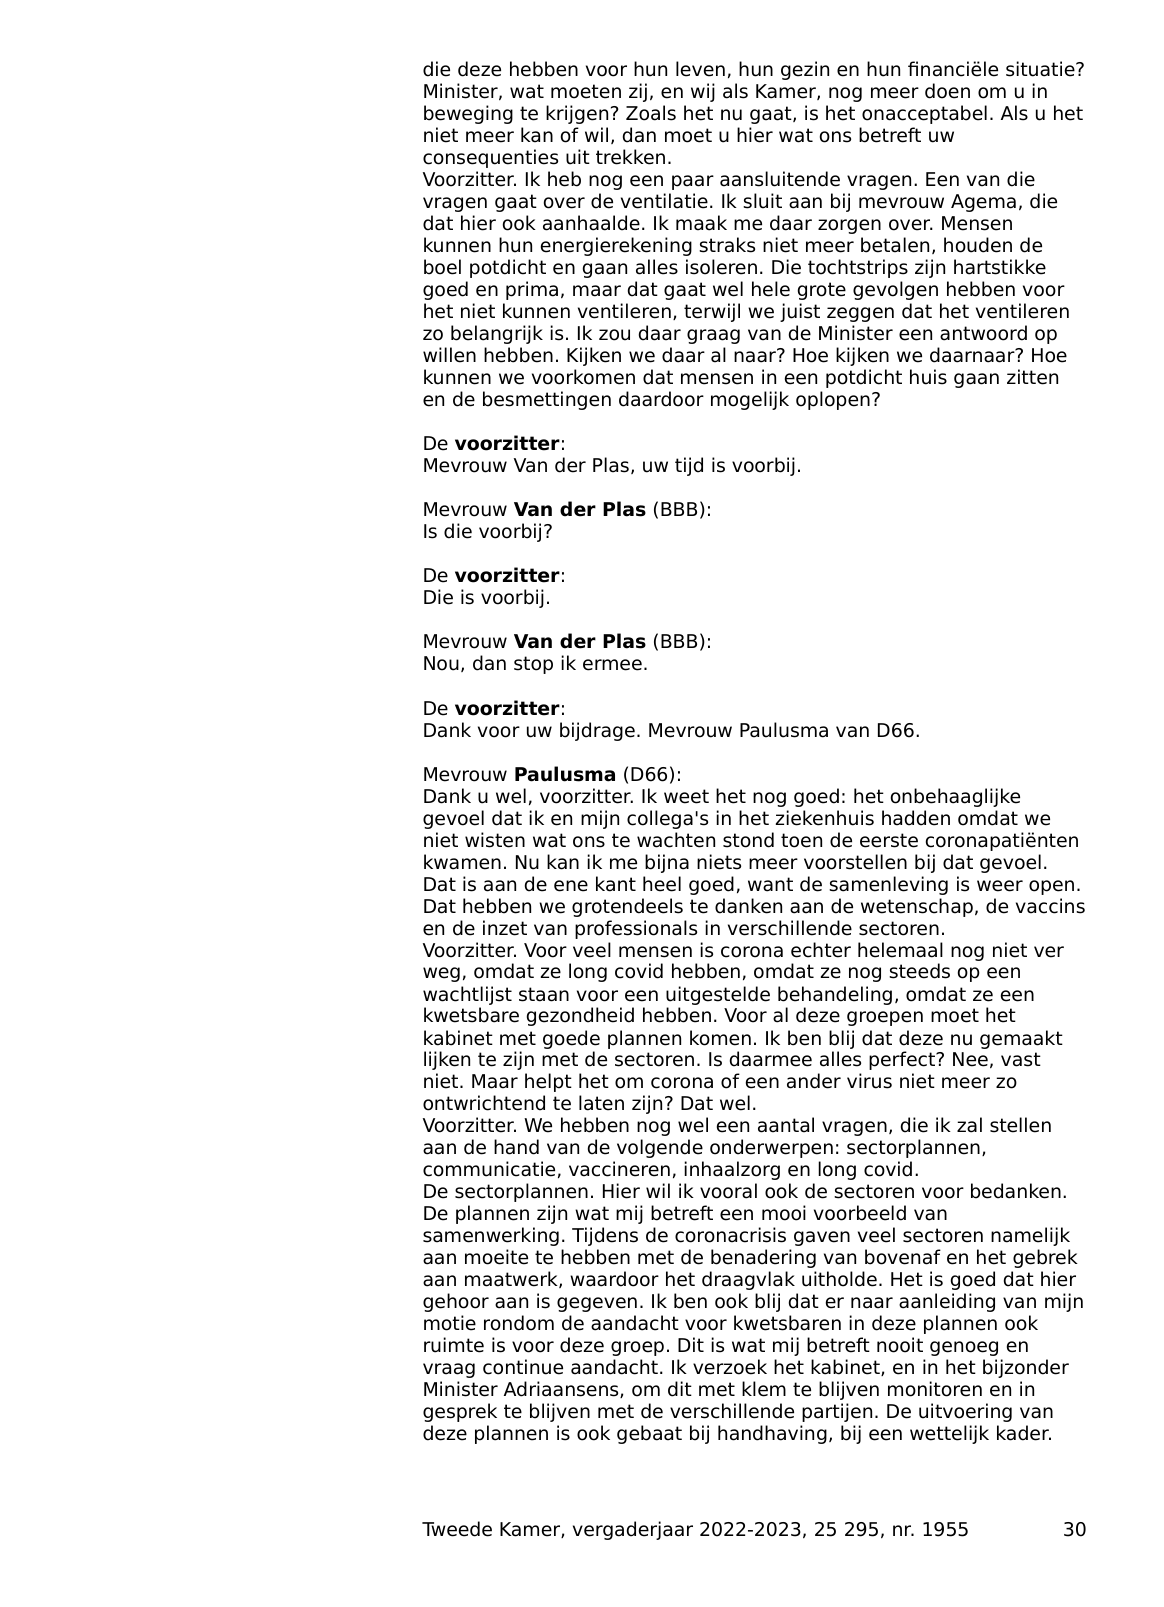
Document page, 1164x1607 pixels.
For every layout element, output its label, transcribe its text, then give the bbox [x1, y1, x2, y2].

text Nou, dan stop ik ermee. [422, 653, 1087, 675]
text De sectorplannen. Hier wil ik vooral ook de sectoren voor bedanken. De plannen zijn wat mij betreft een mooi voorbeeld van samenwerking. Tijdens de coronacrisis gaven veel sectoren namelijk aan moeite te hebben met de benadering van bovenaf en het gebrek aan maatwerk, waardoor het draagvlak uitholde. Het is goed dat hier gehoor aan is gegeven. Ik ben ook blij dat er naar aanleiding van mijn motie rondom de aandacht voor kwetsbaren in deze plannen ook ruimte is voor deze groep. Dit is wat mij betreft nooit genoeg en vraag continue aandacht. Ik verzoek het kabinet, en in het bijzonder Minister Adriaansens, om dit met klem te blijven monitoren en in gesprek te blijven met de verschillende partijen. De uitvoering van deze plannen is ook gebaat bij handhaving, bij een wettelijk kader. [422, 1181, 1087, 1445]
text Voorzitter. Voor veel mensen is corona echter helemaal nog niet ver weg, omdat ze long covid hebben, omdat ze nog steeds op een wachtlijst staan voor een uitgestelde behandeling, omdat ze een kwetsbare gezondheid hebben. Voor al deze groepen moet het kabinet met goede plannen komen. Ik ben blij dat deze nu gemaakt lijken te zijn met de sectoren. Is daarmee alles perfect? Nee, vast niet. Maar helpt het om corona of een ander virus niet meer zo ontwrichtend te laten zijn? Dat wel. [422, 939, 1087, 1115]
text die deze hebben voor hun leven, hun gezin en hun financiële situatie? Minister, wat moeten zij, en wij als Kamer, nog meer doen om u in beweging te krijgen? Zoals het nu gaat, is het onacceptabel. Als u het niet meer kan of wil, dan moet u hier wat ons betreft uw consequenties uit trekken. [422, 59, 1087, 169]
text Mevrouw Van der Plas, uw tijd is voorbij. [422, 455, 1087, 477]
text De voorzitter: [422, 433, 1087, 455]
text Voorzitter. Ik heb nog een paar aansluitende vragen. Een van die vragen gaat over de ventilatie. Ik sluit aan bij mevrouw Agema, die dat hier ook aanhaalde. Ik maak me daar zorgen over. Mensen kunnen hun energierekening straks niet meer betalen, houden de boel potdicht en gaan alles isoleren. Die tochtstrips zijn hartstikke goed en prima, maar dat gaat wel hele grote gevolgen hebben voor het niet kunnen ventileren, terwijl we juist zeggen dat het ventileren zo belangrijk is. Ik zou daar graag van de Minister een antwoord op willen hebben. Kijken we daar al naar? Hoe kijken we daarnaar? Hoe kunnen we voorkomen dat mensen in een potdicht huis gaan zitten en de besmettingen daardoor mogelijk oplopen? [422, 169, 1087, 411]
text Voorzitter. We hebben nog wel een aantal vragen, die ik zal stellen aan de hand van de volgende onderwerpen: sectorplannen, communicatie, vaccineren, inhaalzorg en long covid. [422, 1115, 1087, 1181]
text Is die voorbij? [422, 521, 1087, 543]
text De voorzitter: [422, 565, 1087, 587]
text Mevrouw Van der Plas (BBB): [422, 499, 1087, 521]
text Mevrouw Van der Plas (BBB): [422, 631, 1087, 653]
text De voorzitter: [422, 697, 1087, 719]
text Dank voor uw bijdrage. Mevrouw Paulusma van D66. [422, 719, 1087, 741]
text Mevrouw Paulusma (D66): [422, 764, 1087, 786]
text Dank u wel, voorzitter. Ik weet het nog goed: het onbehaaglijke gevoel dat ik en mijn collega's in het ziekenhuis hadden omdat we niet wisten wat ons te wachten stond toen de eerste coronapatiënten kwamen. Nu kan ik me bijna niets meer voorstellen bij dat gevoel. Dat is aan de ene kant heel goed, want de samenleving is weer open. Dat hebben we grotendeels te danken aan de wetenschap, de vaccins en de inzet van professionals in verschillende sectoren. [422, 786, 1087, 939]
text Die is voorbij. [422, 587, 1087, 609]
